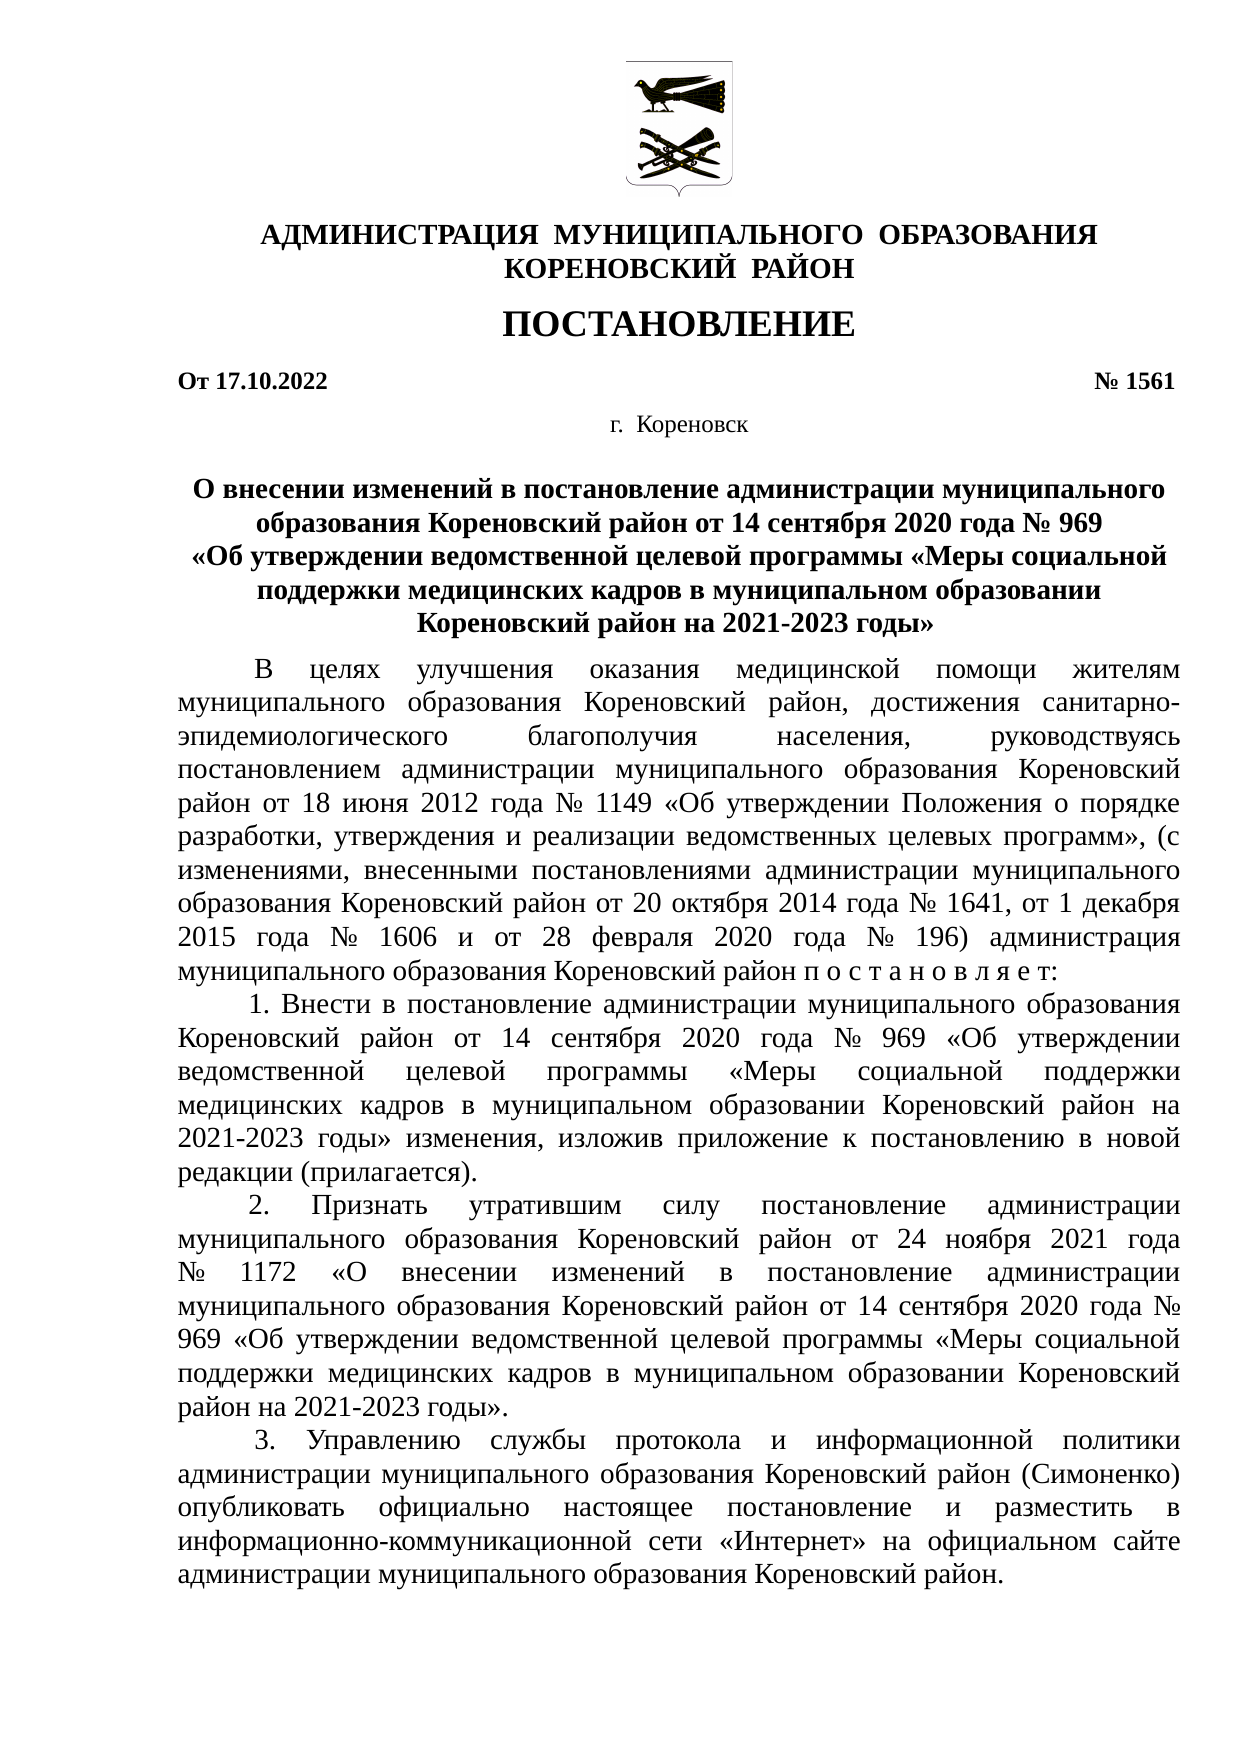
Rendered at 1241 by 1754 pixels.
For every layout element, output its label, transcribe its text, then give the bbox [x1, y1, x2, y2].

text 1. Внести в постановление администрации муниципального образования Кореновский район от 14 сентября 2020 года № 969 «Об утверждении ведомственной целевой программы «Меры социальной поддержки медицинских кадров в муниципальном образовании Кореновский район на 2021-2023 годы» изменения, изложив приложение к постановлению в новой редакции (прилагается). [177, 986, 1181, 1187]
subtitle АДМИНИСТРАЦИЯ МУНИЦИПАЛЬНОГО ОБРАЗОВАНИЯ [177, 217, 1181, 251]
text г. Кореновск [177, 409, 1181, 438]
text В целях улучшения оказания медицинской помощи жителям муниципального образования Кореновский район, достижения санитарно-эпидемиологического благополучия населения, руководствуясь постановлением администрации муниципального образования Кореновский район от 18 июня 2012 года № 1149 «Об утверждении Положения о порядке разработки, утверждения и реализации ведомственных целевых программ», (с изменениями, внесенными постановлениями администрации муниципального образования Кореновский район от 20 октября 2014 года № 1641, от 1 декабря 2015 года № 1606 и от 28 февраля 2020 года № 196) администрация муниципального образования Кореновский район п о с т а н о в л я е т: [177, 651, 1181, 986]
text «Об утверждении ведомственной целевой программы «Меры социальной поддержки медицинских кадров в муниципальном образовании Кореновский район на 2021-2023 годы» [177, 538, 1181, 639]
subtitle КОРЕНОВСКИЙ РАЙОН [177, 251, 1181, 284]
subtitle ПОСТАНОВЛЕНИЕ [177, 301, 1181, 344]
text 3. Управлению службы протокола и информационной политики администрации муниципального образования Кореновский район (Симоненко) опубликовать официально настоящее постановление и разместить в информационно-коммуникационной сети «Интернет» на официальном сайте администрации муниципального образования Кореновский район. [177, 1422, 1181, 1590]
text От 17.10.2022 № 1561 [177, 366, 1181, 394]
text 2. Признать утратившим силу постановление администрации муниципального образования Кореновский район от 24 ноября 2021 года № 1172 «О внесении изменений в постановление администрации муниципального образования Кореновский район от 14 сентября 2020 года № 969 «Об утверждении ведомственной целевой программы «Меры социальной поддержки медицинских кадров в муниципальном образовании Кореновский район на 2021-2023 годы». [177, 1187, 1181, 1422]
picture [626, 61, 733, 197]
text О внесении изменений в постановление администрации муниципального образования Кореновский район от 14 сентября 2020 года № 969 [177, 471, 1181, 538]
